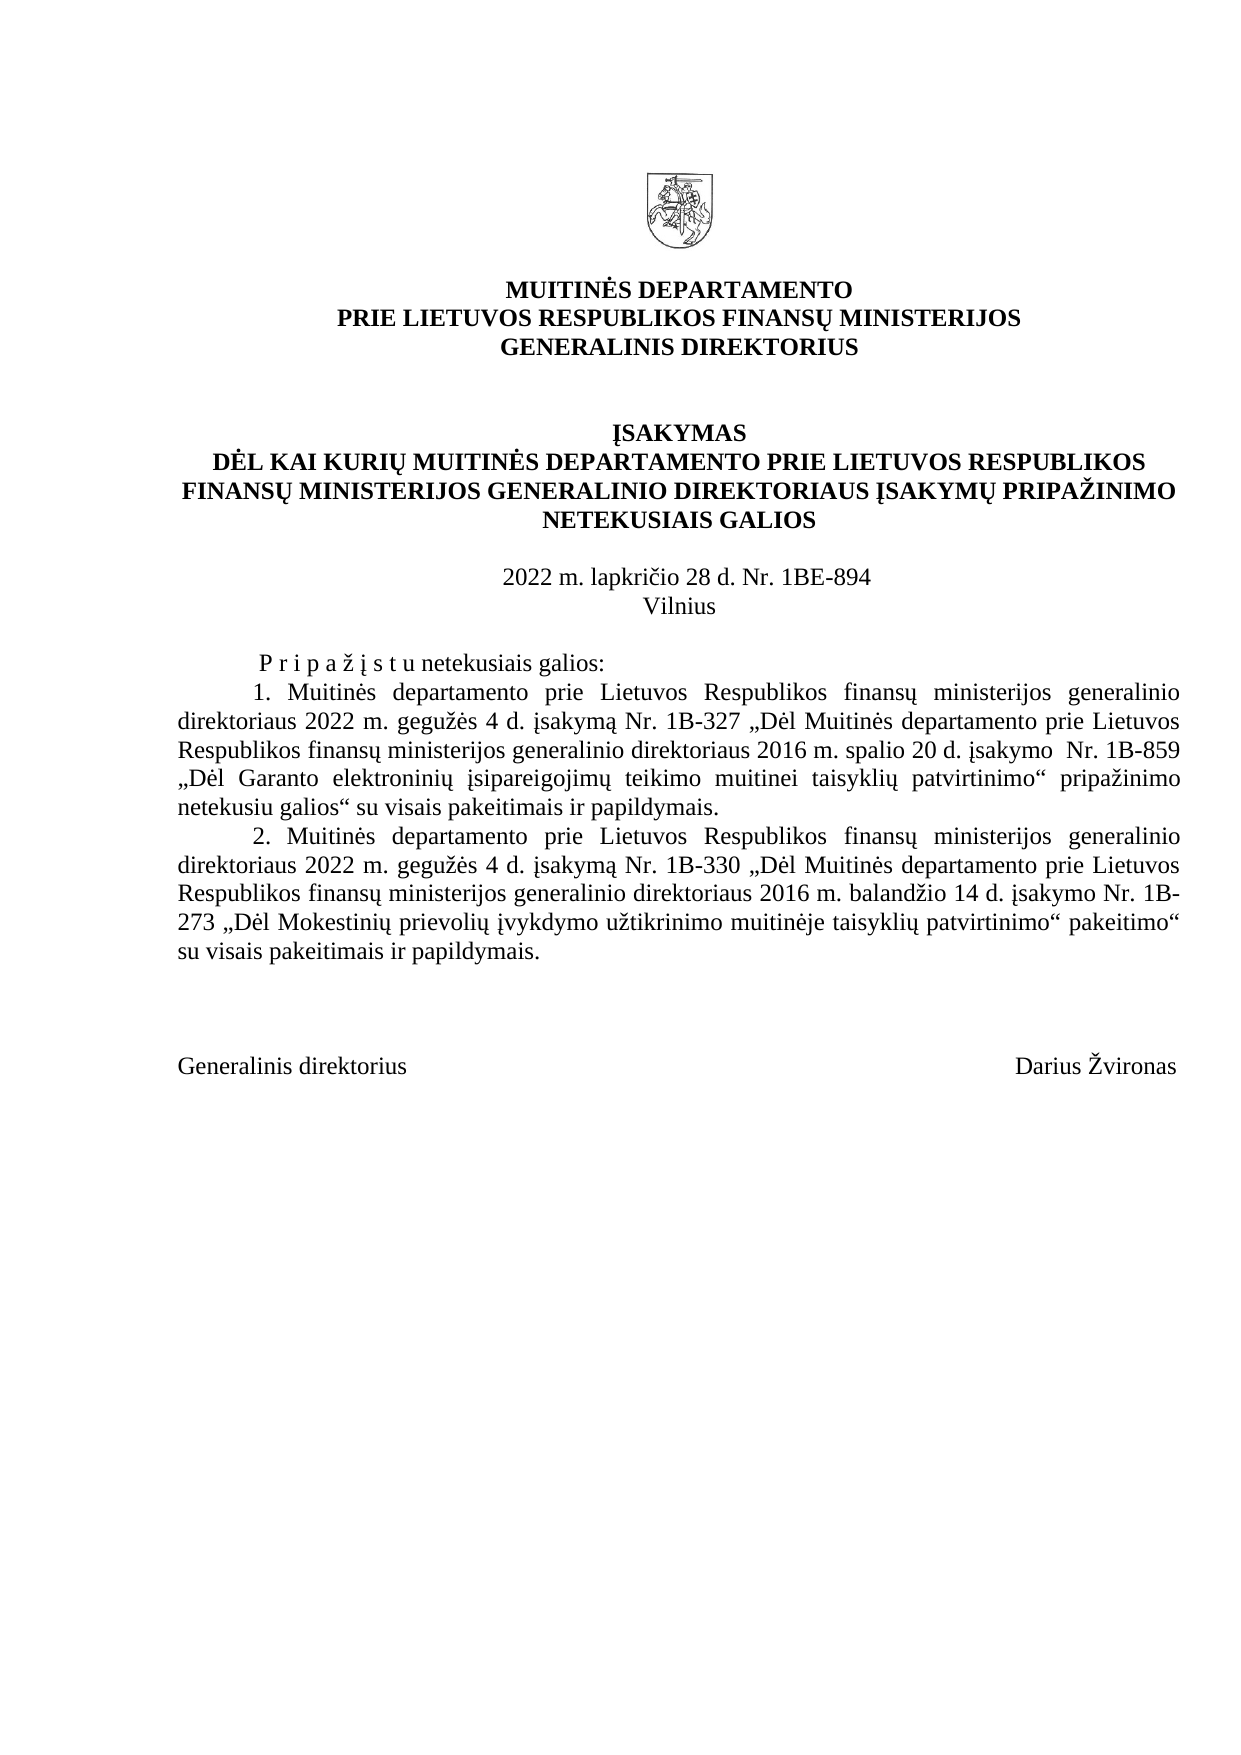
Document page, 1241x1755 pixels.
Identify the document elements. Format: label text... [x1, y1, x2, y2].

text P r i p a ž į s t u netekusiais galios: [177, 648, 1181, 677]
subtitle DĖL KAI KURIŲ MUITINĖS DEPARTAMENTO PRIE LIETUVOS RESPUBLIKOS FINANSŲ MINISTERIJOS GENERALINIO DIREKTORIAUS ĮSAKYMŲ PRIPAŽINIMO NETEKUSIAIS GALIOS [177, 447, 1181, 533]
text PRIE LIETUVOS RESPUBLIKOS FINANSŲ MINISTERIJOS [177, 303, 1181, 332]
subtitle Vilnius [177, 591, 1181, 620]
text ĮSAKYMAS [177, 418, 1181, 447]
text 2022 m. lapkričio 28 d. Nr. 1BE-894 [192, 562, 1181, 591]
text GENERALINIS DIREKTORIUS [177, 332, 1181, 361]
text Generalinis direktorius Darius Žvironas [177, 1051, 1181, 1080]
text 2. Muitinės departamento prie Lietuvos Respublikos finansų ministerijos generalinio direktoriaus 2022 m. gegužės 4 d. įsakymą Nr. 1B-330 „Dėl Muitinės departamento prie Lietuvos Respublikos finansų ministerijos generalinio direktoriaus 2016 m. balandžio 14 d. įsakymo Nr. 1B-273 „Dėl Mokestinių prievolių įvykdymo užtikrinimo muitinėje taisyklių patvirtinimo“ pakeitimo“ su visais pakeitimais ir papildymais. [177, 821, 1181, 965]
text 1. Muitinės departamento prie Lietuvos Respublikos finansų ministerijos generalinio direktoriaus 2022 m. gegužės 4 d. įsakymą Nr. 1B-327 „Dėl Muitinės departamento prie Lietuvos Respublikos finansų ministerijos generalinio direktoriaus 2016 m. spalio 20 d. įsakymo Nr. 1B-859 „Dėl Garanto elektroninių įsipareigojimų teikimo muitinei taisyklių patvirtinimo“ pripažinimo netekusiu galios“ su visais pakeitimais ir papildymais. [177, 677, 1181, 821]
text MUITINĖS DEPARTAMENTO [177, 275, 1181, 303]
